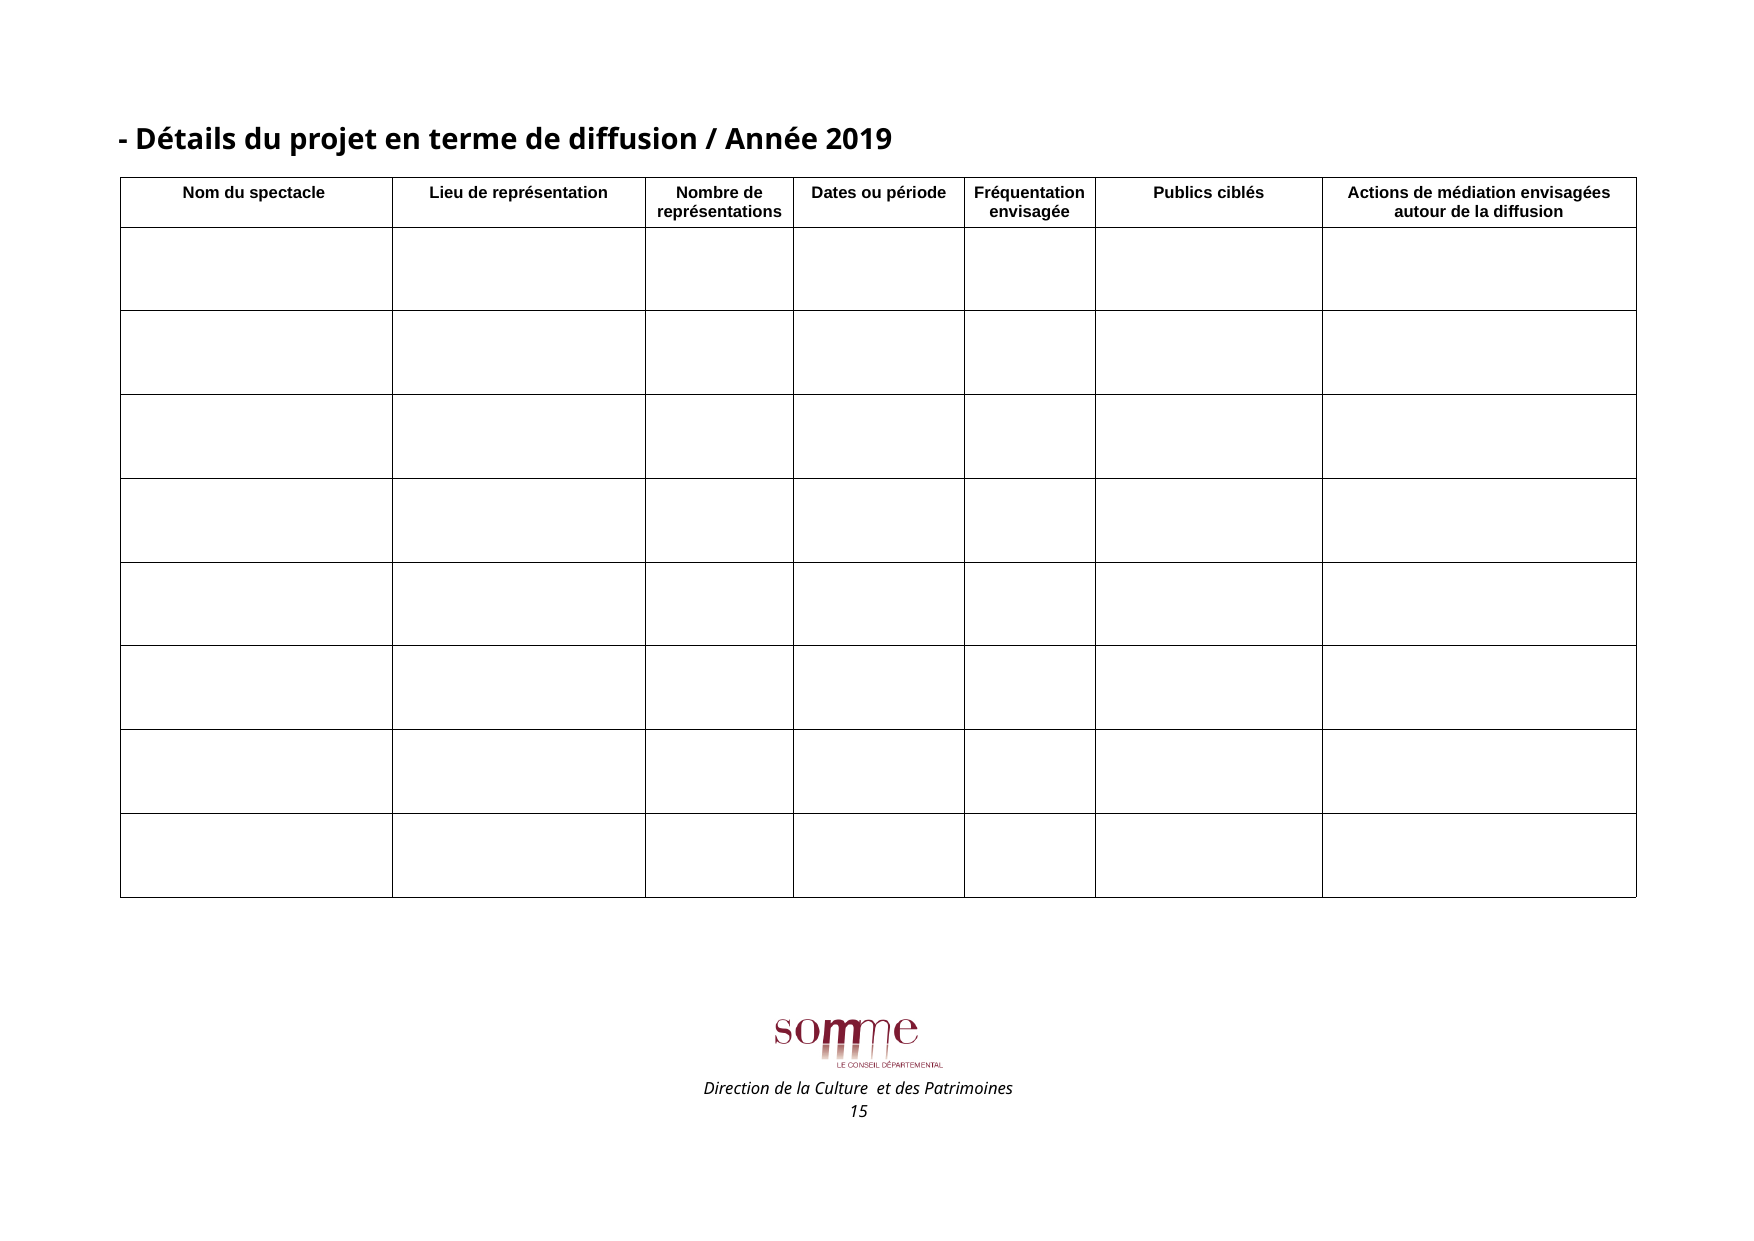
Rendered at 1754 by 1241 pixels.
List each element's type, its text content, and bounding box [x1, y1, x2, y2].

table_cell [1323, 311, 1636, 394]
table_cell [121, 563, 392, 645]
table_cell [646, 479, 793, 562]
text - Détails du projet en terme de diffusion / Année 2019 [118, 118, 1636, 158]
table_header Dates ou période [794, 178, 964, 227]
table_cell [393, 228, 645, 310]
table_cell [1096, 479, 1322, 562]
table_cell [794, 814, 964, 897]
table_cell [1096, 563, 1322, 645]
table_cell [794, 311, 964, 394]
table_header Actions de médiation envisagées autour de la diffusion [1323, 178, 1636, 227]
table_cell [965, 479, 1095, 562]
table_cell [646, 814, 793, 897]
table_cell [1323, 479, 1636, 562]
table_cell [794, 395, 964, 478]
table_cell [393, 814, 645, 897]
table_header Nombre de représentations [646, 178, 793, 227]
table_cell [965, 814, 1095, 897]
table_cell [1096, 646, 1322, 729]
table_cell [794, 228, 964, 310]
table_cell [393, 479, 645, 562]
table_cell [121, 311, 392, 394]
table_cell [965, 311, 1095, 394]
table_cell [965, 395, 1095, 478]
table_cell [1323, 646, 1636, 729]
table_cell [393, 730, 645, 813]
table_cell [393, 311, 645, 394]
table_cell [1323, 563, 1636, 645]
table_cell [965, 730, 1095, 813]
table_cell [121, 228, 392, 310]
table_cell [794, 479, 964, 562]
table_cell [1096, 395, 1322, 478]
table_cell [1323, 228, 1636, 310]
table_cell [393, 395, 645, 478]
table_cell [965, 646, 1095, 729]
table_cell [1096, 730, 1322, 813]
table_cell [794, 563, 964, 645]
table_cell [646, 228, 793, 310]
table_cell [121, 395, 392, 478]
table_header Nom du spectacle [121, 178, 392, 227]
table_cell [646, 730, 793, 813]
table_cell [794, 730, 964, 813]
table_cell [121, 730, 392, 813]
table_cell [965, 228, 1095, 310]
table_cell [646, 646, 793, 729]
table_cell [121, 814, 392, 897]
table_cell [393, 646, 645, 729]
table_cell [1096, 228, 1322, 310]
table_cell [393, 563, 645, 645]
table_cell [1096, 814, 1322, 897]
table_cell [121, 646, 392, 729]
table_cell [1323, 814, 1636, 897]
table_cell [1323, 730, 1636, 813]
table_cell [646, 311, 793, 394]
table_cell [121, 479, 392, 562]
table_header Publics ciblés [1096, 178, 1322, 227]
table_cell [1096, 311, 1322, 394]
table_cell [646, 563, 793, 645]
table_cell [1323, 395, 1636, 478]
picture [773, 1018, 944, 1077]
table_cell [965, 563, 1095, 645]
table_header Lieu de représentation [393, 178, 645, 227]
table_cell [646, 395, 793, 478]
table_cell [794, 646, 964, 729]
table_header Fréquentation envisagée [965, 178, 1095, 227]
